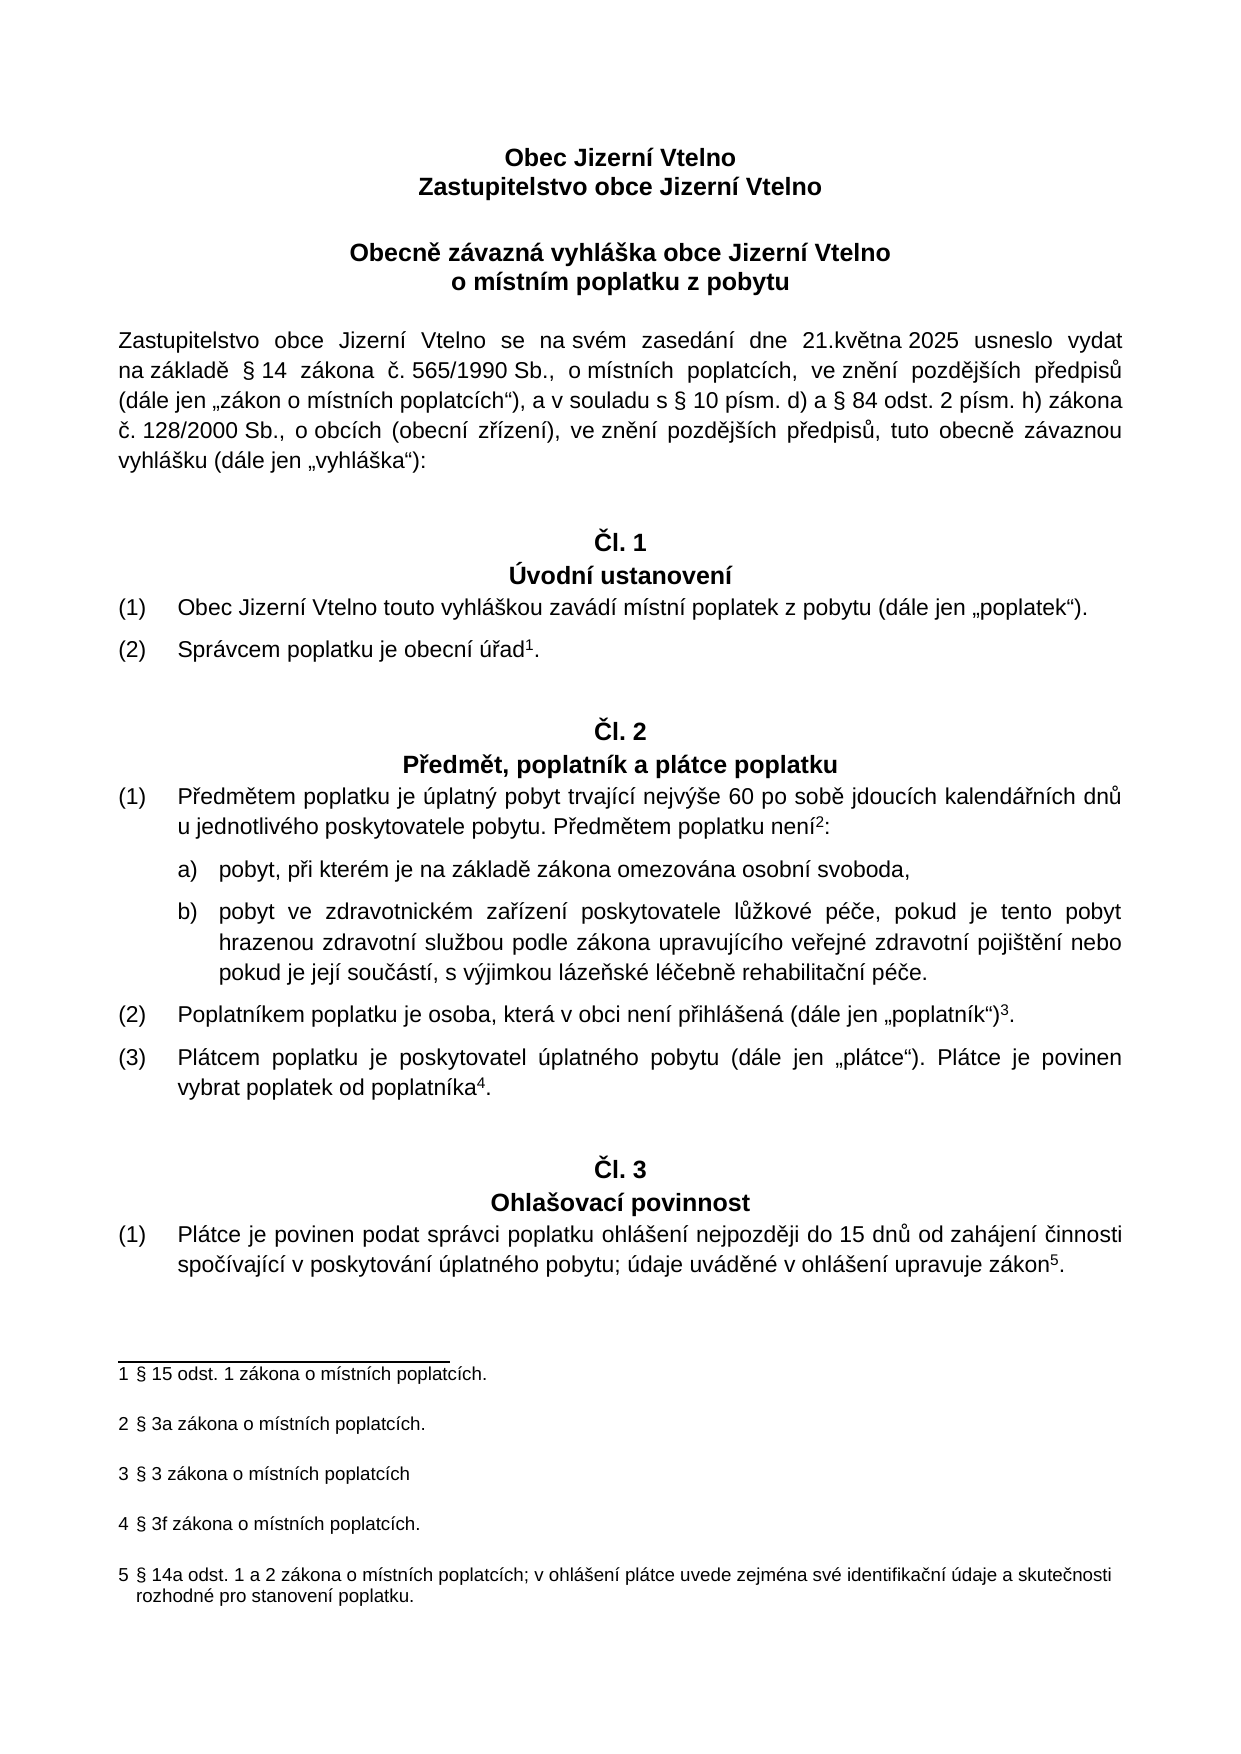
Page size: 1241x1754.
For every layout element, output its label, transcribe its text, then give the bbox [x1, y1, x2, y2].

list Poplatníkem poplatku je osoba, která v obci není přihlášená (dále jen „poplatník“). [118, 1001, 1122, 1028]
subtitle Obecně závazná vyhláška obce Jizerní Vtelno o místním poplatku z pobytu [118, 238, 1122, 295]
list § 3 zákona o místních poplatcích [118, 1463, 1122, 1484]
list § 3f zákona o místních poplatcích. [118, 1513, 1122, 1535]
list pobyt ve zdravotnickém zařízení poskytovatele lůžkové péče, pokud je tento pobyt hrazenou zdravotní službou podle zákona upravujícího veřejné zdravotní pojištění nebo pokud je její součástí, s výjimkou lázeňské léčebně rehabilitační péče. [177, 898, 1122, 985]
list pobyt, při kterém je na základě zákona omezována osobní svoboda, [177, 856, 1122, 882]
list Plátce je povinen podat správci poplatku ohlášení nejpozději do 15 dnů od zahájení činnosti spočívající v poskytování úplatného pobytu; údaje uváděné v ohlášení upravuje zákon. [118, 1221, 1122, 1277]
list § 3a zákona o místních poplatcích. [118, 1413, 1122, 1434]
list Plátcem poplatku je poskytovatel úplatného pobytu (dále jen „plátce“). Plátce je povinen vybrat poplatek od poplatníka. [118, 1044, 1122, 1101]
list Obec Jizerní Vtelno touto vyhláškou zavádí místní poplatek z pobytu (dále jen „poplatek“). [118, 594, 1122, 620]
list Správcem poplatku je obecní úřad. [118, 636, 1122, 663]
list § 15 odst. 1 zákona o místních poplatcích. [118, 1362, 1122, 1384]
subtitle Čl. 3 Ohlašovací povinnost [118, 1154, 1122, 1216]
subtitle Čl. 1 Úvodní ustanovení [118, 528, 1122, 589]
text Obec Jizerní Vtelno Zastupitelstvo obce Jizerní Vtelno [118, 143, 1122, 201]
list Předmětem poplatku je úplatný pobyt trvající nejvýše 60 po sobě jdoucích kalendářních dnů u jednotlivého poskytovatele pobytu. Předmětem poplatku není: [118, 783, 1122, 839]
text Zastupitelstvo obce Jizerní Vtelno se na svém zasedání dne 21.května 2025 usneslo vydat na základě § 14 zákona č. 565/1990 Sb., o místních poplatcích, ve znění pozdějších předpisů (dále jen „zákon o místních poplatcích“), a v souladu s § 10 písm. d) a § 84 odst. 2 písm. h) zákona č. 128/2000 Sb., o obcích (obecní zřízení), ve znění pozdějších předpisů, tuto obecně závaznou vyhlášku (dále jen „vyhláška“): [118, 327, 1122, 474]
subtitle Čl. 2 Předmět, poplatník a plátce poplatku [118, 717, 1122, 778]
list § 14a odst. 1 a 2 zákona o místních poplatcích; v ohlášení plátce uvede zejména své identifikační údaje a skutečnosti rozhodné pro stanovení poplatku. [118, 1563, 1122, 1607]
